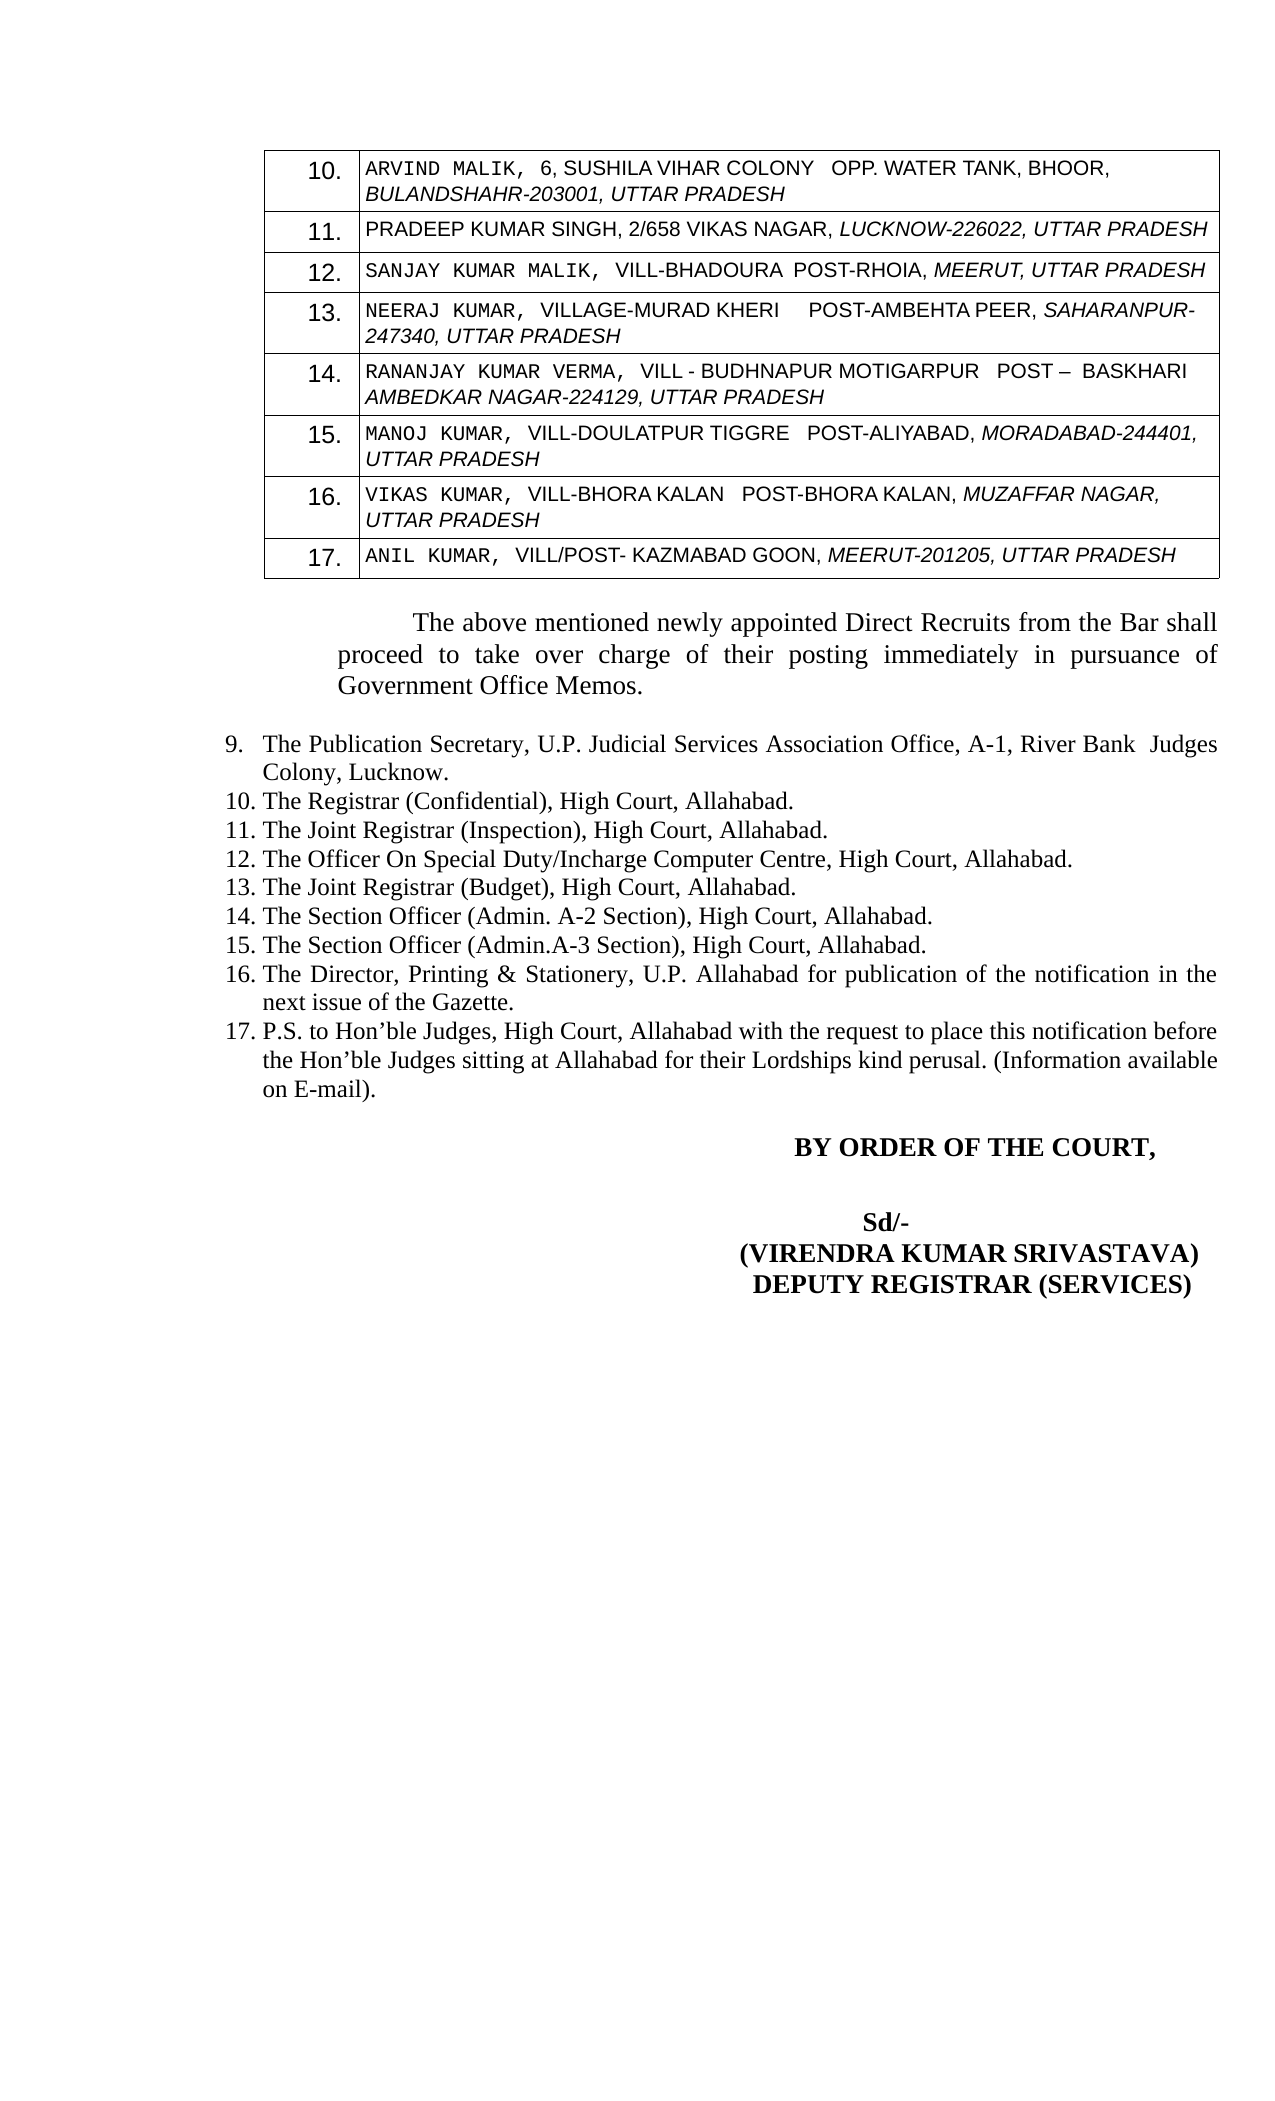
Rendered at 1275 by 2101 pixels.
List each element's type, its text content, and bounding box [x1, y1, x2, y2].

table_cell ANIL KUMAR, VILL/POST- KAZMABAD GOON, MEERUT-201205, UTTAR PRADESH [360, 539, 1219, 578]
table_cell VIKAS KUMAR, VILL-BHORA KALAN POST-BHORA KALAN, MUZAFFAR NAGAR, UTTAR PRADESH [360, 477, 1219, 537]
table_cell [265, 212, 359, 252]
text DEPUTY REGISTRAR (SERVICES) [709, 1268, 1219, 1299]
table_cell PRADEEP KUMAR SINGH, 2/658 VIKAS NAGAR, LUCKNOW-226022, UTTAR PRADESH [360, 212, 1219, 252]
table_cell [265, 293, 359, 353]
list The Section Officer (Admin. A-2 Section), High Court, Allahabad. [225, 901, 1219, 930]
table_cell NEERAJ KUMAR, VILLAGE-MURAD KHERI POST-AMBEHTA PEER, SAHARANPUR-247340, UTTAR PRADESH [360, 293, 1219, 353]
list The Officer On Special Duty/Incharge Computer Centre, High Court, Allahabad. [225, 844, 1219, 872]
list The Joint Registrar (Budget), High Court, Allahabad. [225, 872, 1219, 901]
table_cell [265, 354, 359, 415]
table_cell [265, 477, 359, 537]
list The Joint Registrar (Inspection), High Court, Allahabad. [225, 815, 1219, 844]
table_cell [265, 416, 359, 476]
table_cell [265, 253, 359, 292]
text The above mentioned newly appointed Direct Recruits from the Bar shall proceed to take over charge of their posting immediately in pursuance of Government Office Memos. [337, 607, 1219, 700]
list P.S. to Hon’ble Judges, High Court, Allahabad with the request to place this notification before the Hon’ble Judges sitting at Allahabad for their Lordships kind perusal. (Information available on E-mail). [225, 1016, 1219, 1102]
text BY ORDER OF THE COURT, [712, 1131, 1219, 1162]
table_cell ARVIND MALIK, 6, SUSHILA VIHAR COLONY OPP. WATER TANK, BHOOR, BULANDSHAHR-203001, UTTAR PRADESH [360, 151, 1219, 211]
table_cell [265, 539, 359, 578]
list The Registrar (Confidential), High Court, Allahabad. [225, 786, 1219, 815]
table_cell MANOJ KUMAR, VILL-DOULATPUR TIGGRE POST-ALIYABAD, MORADABAD-244401, UTTAR PRADESH [360, 416, 1219, 476]
table_cell RANANJAY KUMAR VERMA, VILL - BUDHNAPUR MOTIGARPUR POST – BASKHARI AMBEDKAR NAGAR-224129, UTTAR PRADESH [360, 354, 1219, 415]
text (VIRENDRA KUMAR SRIVASTAVA) [712, 1237, 1221, 1268]
text Sd/- [787, 1206, 1219, 1237]
list The Publication Secretary, U.P. Judicial Services Association Office, A-1, River Bank Judges Colony, Lucknow. [225, 729, 1219, 786]
list The Section Officer (Admin.A-3 Section), High Court, Allahabad. [225, 930, 1219, 959]
table_cell SANJAY KUMAR MALIK, VILL-BHADOURA POST-RHOIA, MEERUT, UTTAR PRADESH [360, 253, 1219, 292]
list The Director, Printing & Stationery, U.P. Allahabad for publication of the notification in the next issue of the Gazette. [225, 959, 1219, 1016]
table_cell [265, 151, 359, 211]
